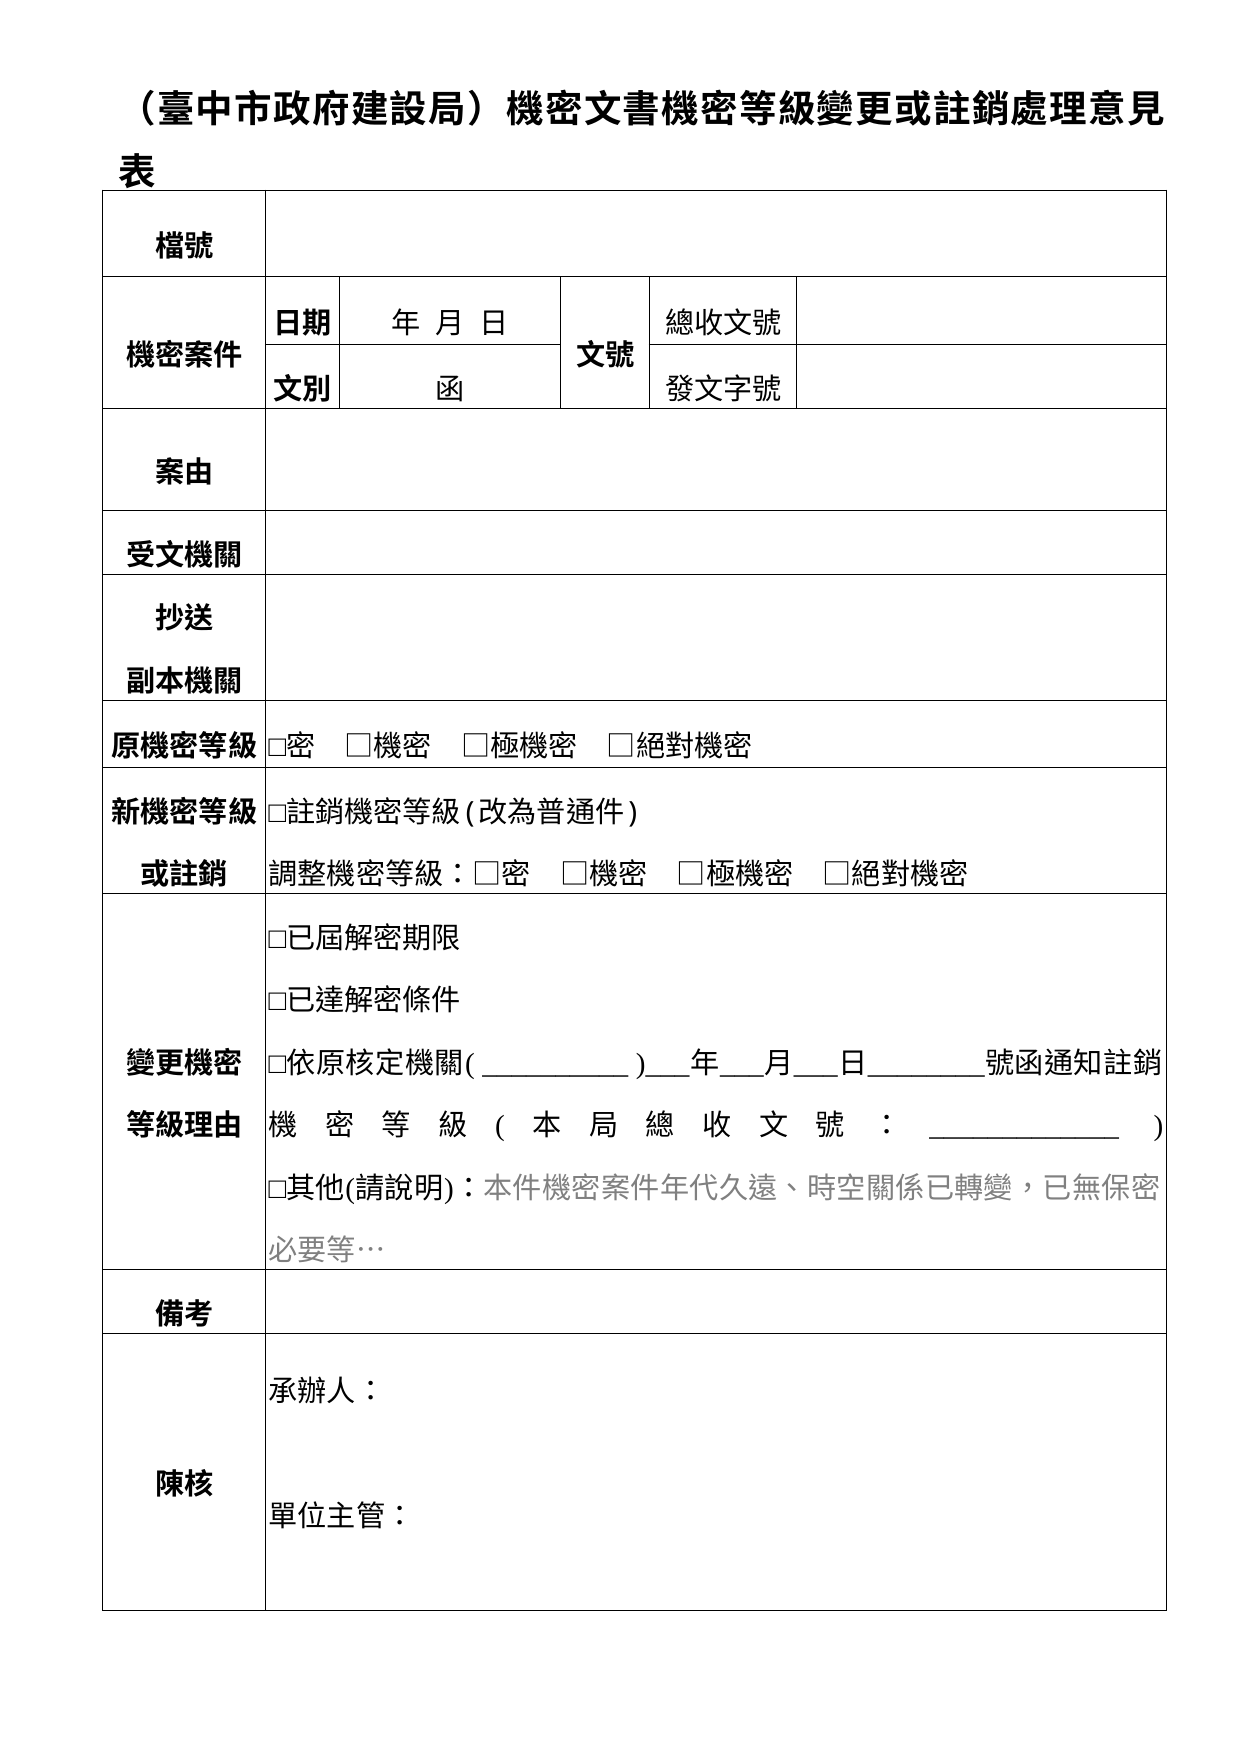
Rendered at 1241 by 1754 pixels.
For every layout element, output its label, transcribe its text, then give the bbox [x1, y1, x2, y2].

table_cell □註銷機密等級(改為普通件) 調整機密等級：□密 □機密 □極機密 □絕對機密 [266, 768, 1166, 893]
table_cell □已屆解密期限 □已達解密條件 □依原核定機關( __________ )___年___月___日________號函通知註銷機密等級(本局總收文號：_____________ ) □其他(請說明)：本件機密案件年代久遠、時空關係已轉變，已無保密必要等… [266, 894, 1166, 1269]
table_cell 總收文號 [650, 277, 796, 344]
table_cell 發文字號 [650, 345, 796, 408]
table_cell 年 月 日 [340, 277, 560, 344]
table_header [266, 191, 1166, 276]
table_cell 備考 [103, 1270, 265, 1332]
table_cell 案由 [103, 409, 265, 510]
table_cell 承辦人： 單位主管： [266, 1334, 1166, 1610]
table_cell [266, 511, 1166, 573]
table_cell 機密案件 [103, 277, 265, 408]
table_header 檔號 [103, 191, 265, 276]
table_cell 日期 [266, 277, 339, 344]
table_cell □密 □機密 □極機密 □絕對機密 [266, 701, 1166, 767]
table_cell 新機密等級或註銷 [103, 768, 265, 893]
table_cell 文別 [266, 345, 339, 408]
table_cell [797, 277, 1166, 344]
table_cell [266, 575, 1166, 699]
table_cell 陳核 [103, 1334, 265, 1610]
table_cell [266, 409, 1166, 510]
table_cell 函 [340, 345, 560, 408]
table_cell 抄送 副本機關 [103, 575, 265, 699]
text （臺中市政府建設局）機密文書機密等級變更或註銷處理意見表 [118, 64, 1167, 189]
table_cell [797, 345, 1166, 408]
table_cell [266, 1270, 1166, 1332]
table_cell 文號 [561, 277, 649, 408]
table_cell 原機密等級 [103, 701, 265, 767]
table_cell 受文機關 [103, 511, 265, 573]
table_cell 變更機密 等級理由 [103, 894, 265, 1269]
